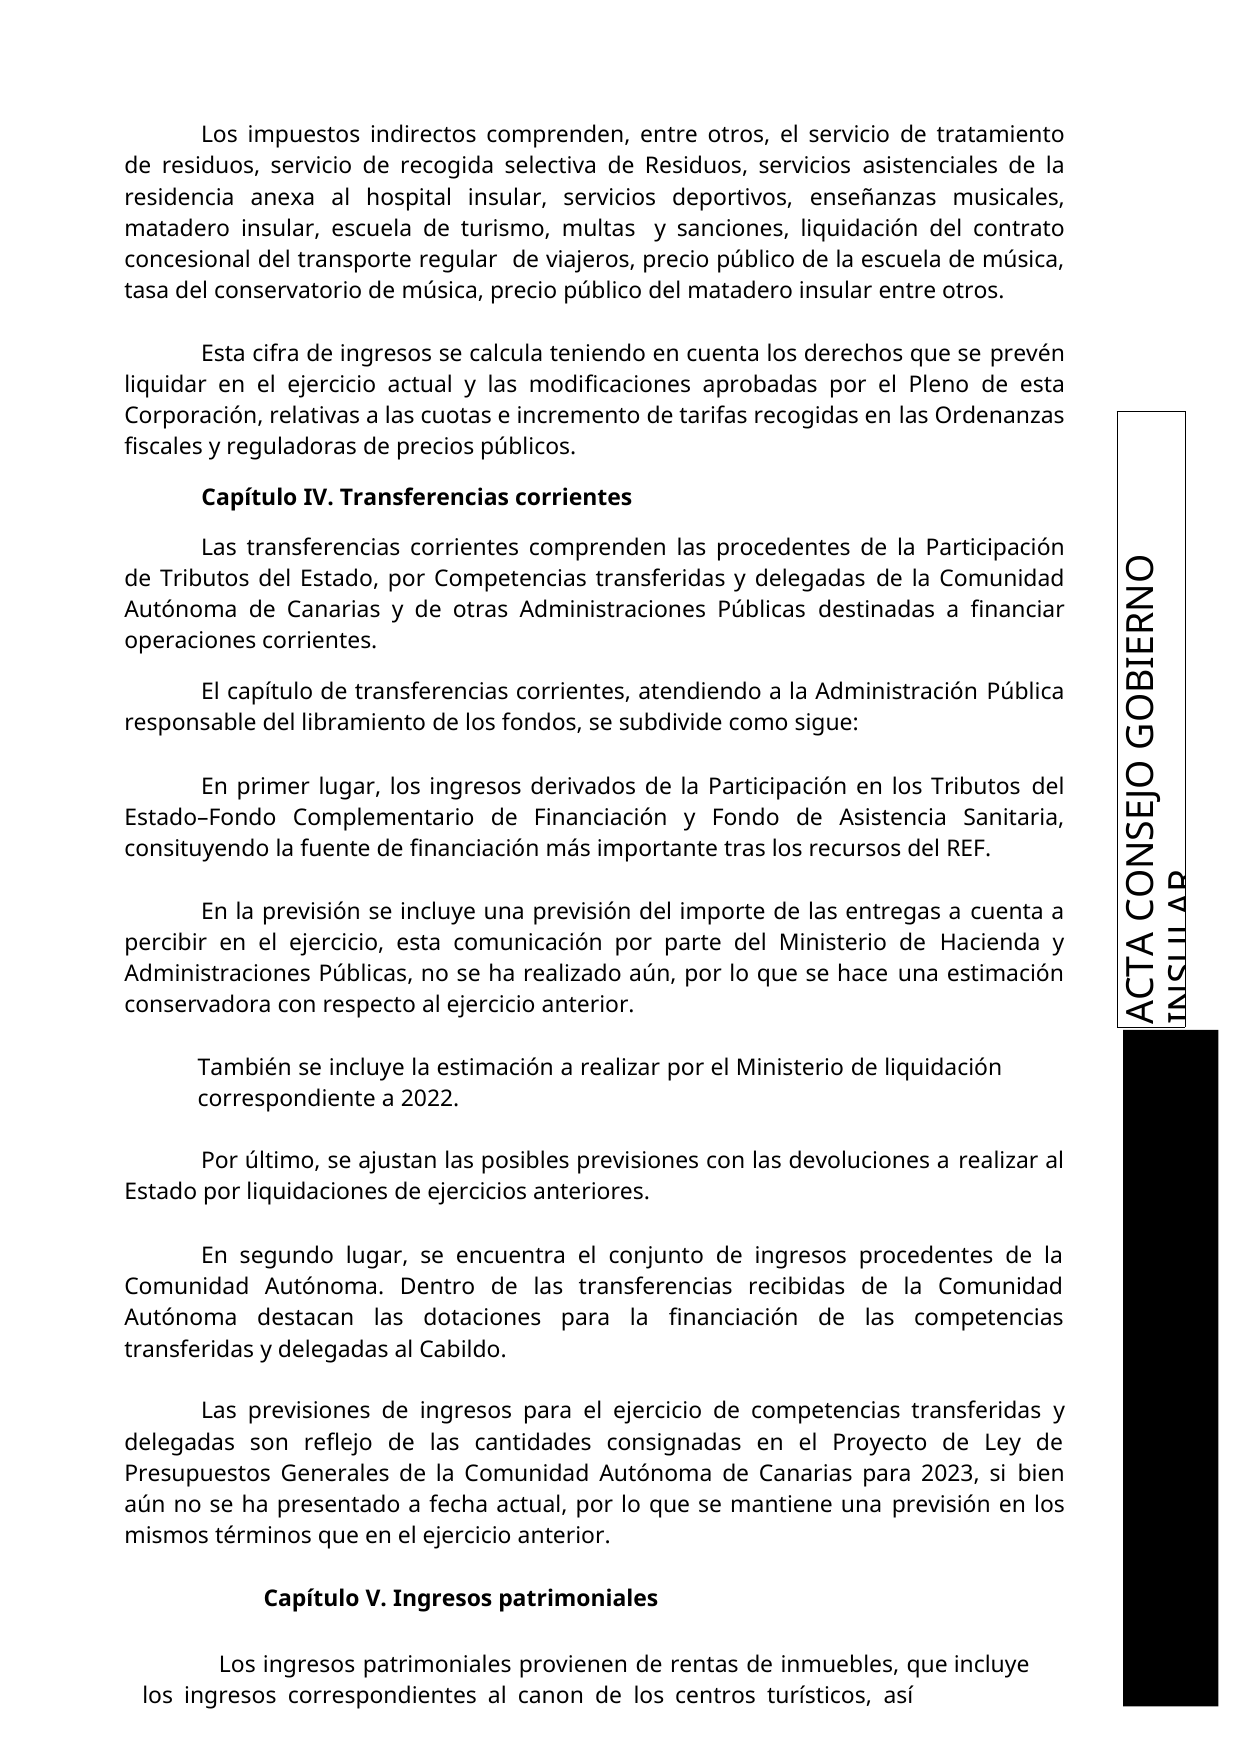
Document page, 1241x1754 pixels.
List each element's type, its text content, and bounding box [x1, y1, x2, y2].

text Las previsiones de ingresos para el ejercicio de competencias transferidas y delegadas son reﬂejo de las cantidades consignadas en el Proyecto de Ley de Presupuestos Generales de la Comunidad Autónoma de Canarias para 2023, si bien aún no se ha presentado a fecha actual, por lo que se mantiene una previsión en los mismos términos que en el ejercicio anterior. [124, 1394, 1064, 1551]
text Los ingresos patrimoniales provienen de rentas de inmuebles, que incluye los ingresos correspondientes al canon de los centros turísticos, así [142, 1648, 1064, 1710]
subtitle Capítulo V. Ingresos patrimoniales [263, 1581, 1082, 1613]
text En primer lugar, los ingresos derivados de la Participación en los Tributos del Estado–Fondo Complementario de Financiación y Fondo de Asistencia Sanitaria, consituyendo la fuente de ﬁnanciación más importante tras los recursos del REF. [124, 770, 1064, 863]
text Por último, se ajustan las posibles previsiones con las devoluciones a realizar al Estado por liquidaciones de ejercicios anteriores. [124, 1144, 1064, 1206]
text El capítulo de transferencias corrientes, atendiendo a la Administración Pública responsable del libramiento de los fondos, se subdivide como sigue: [124, 675, 1064, 737]
text Los impuestos indirectos comprenden, entre otros, el servicio de tratamiento de residuos, servicio de recogida selectiva de Residuos, servicios asistenciales de la residencia anexa al hospital insular, servicios deportivos, enseñanzas musicales, matadero insular, escuela de turismo, multas y sanciones, liquidación del contrato concesional del transporte regular de viajeros, precio público de la escuela de música, tasa del conservatorio de música, precio público del matadero insular entre otros. [124, 118, 1065, 306]
text También se incluye la estimación a realizar por el Ministerio de liquidación correspondiente a 2022. [197, 1051, 1082, 1113]
text Esta cifra de ingresos se calcula teniendo en cuenta los derechos que se prevén liquidar en el ejercicio actual y las modiﬁcaciones aprobadas por el Pleno de esta Corporación, relativas a las cuotas e incremento de tarifas recogidas en las Ordenanzas ﬁscales y reguladoras de precios públicos. [124, 336, 1065, 461]
text En la previsión se incluye una previsión del importe de las entregas a cuenta a percibir en el ejercicio, esta comunicación por parte del Ministerio de Hacienda y Administraciones Públicas, no se ha realizado aún, por lo que se hace una estimación conservadora con respecto al ejercicio anterior. [124, 895, 1064, 1020]
text ACTA CONSEJO GOBIERNO INSULAR [1118, 414, 1183, 1027]
text Las transferencias corrientes comprenden las procedentes de la Participación de Tributos del Estado, por Competencias transferidas y delegadas de la Comunidad Autónoma de Canarias y de otras Administraciones Públicas destinadas a ﬁnanciar operaciones corrientes. [124, 531, 1065, 656]
text En segundo lugar, se encuentra el conjunto de ingresos procedentes de la Comunidad Autónoma. Dentro de las transferencias recibidas de la Comunidad Autónoma destacan las dotaciones para la ﬁnanciación de las competencias transferidas y delegadas al Cabildo. [124, 1239, 1064, 1364]
subtitle Capítulo IV. Transferencias corrientes [201, 481, 1082, 512]
